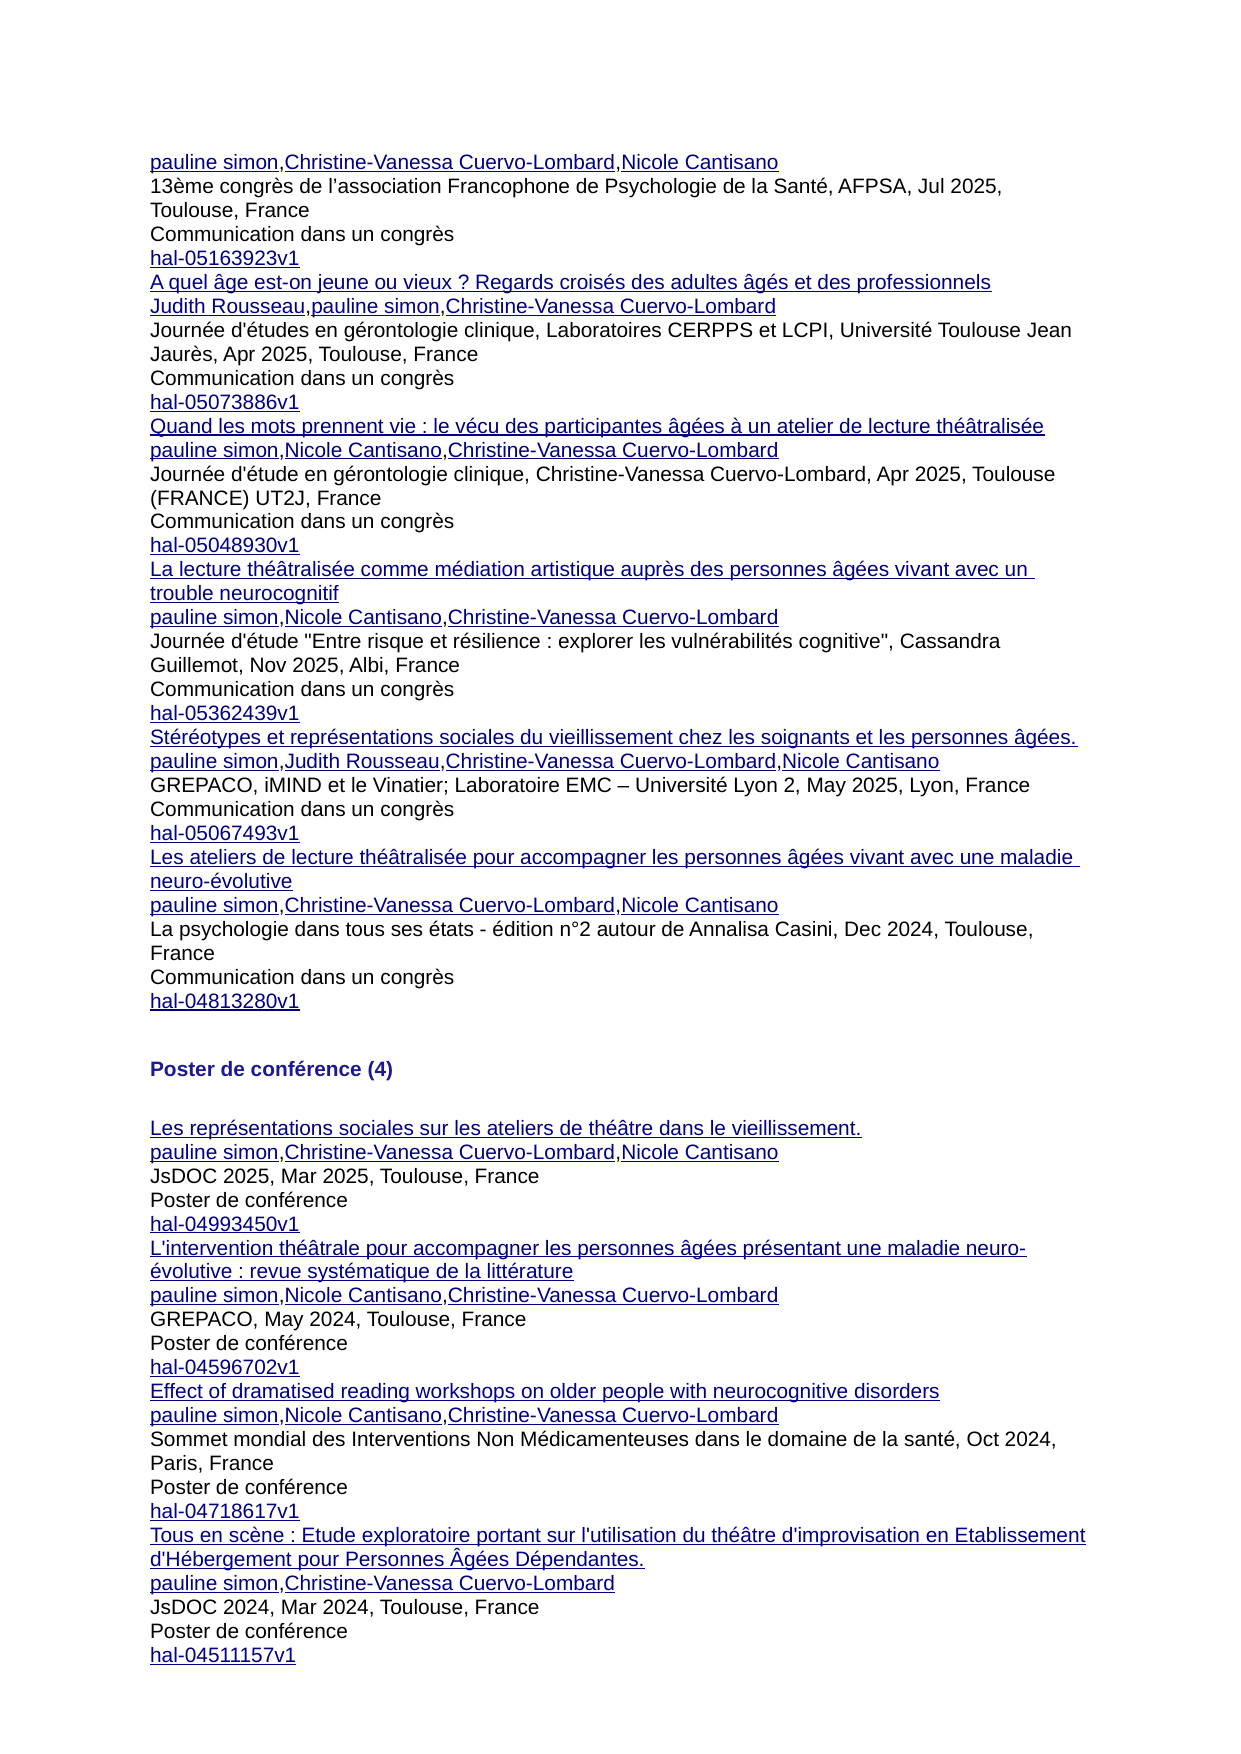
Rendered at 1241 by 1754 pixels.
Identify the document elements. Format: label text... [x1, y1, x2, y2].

table_cell L'intervention théâtrale pour accompagner les personnes âgées présentant une maladie neuro-évolutive : revue systématique de la littérature pauline simon,Nicole Cantisano,Christine-Vanessa Cuervo-Lombard GREPACO, May 2024, Toulouse, France Poster de conférence hal-04596702v1 [150, 1235, 1090, 1379]
table_cell Effect of dramatised reading workshops on older people with neurocognitive disorders pauline simon,Nicole Cantisano,Christine-Vanessa Cuervo-Lombard Sommet mondial des Interventions Non Médicamenteuses dans le domaine de la santé, Oct 2024, Paris, France Poster de conférence hal-04718617v1 [150, 1379, 1090, 1523]
table_cell La lecture théâtralisée comme médiation artistique auprès des personnes âgées vivant avec un trouble neurocognitif pauline simon,Nicole Cantisano,Christine-Vanessa Cuervo-Lombard Journée d'étude "Entre risque et résilience : explorer les vulnérabilités cognitive", Cassandra Guillemot, Nov 2025, Albi, France Communication dans un congrès hal-05362439v1 [150, 557, 1090, 725]
table_header Les représentations sociales sur les ateliers de théâtre dans le vieillissement. pauline simon,Christine-Vanessa Cuervo-Lombard,Nicole Cantisano JsDOC 2025, Mar 2025, Toulouse, France Poster de conférence hal-04993450v1 [150, 1116, 1090, 1235]
table_cell Tous en scène : Etude exploratoire portant sur l'utilisation du théâtre d'improvisation en Etablissement d'Hébergement pour Personnes Âgées Dépendantes. pauline simon,Christine-Vanessa Cuervo-Lombard JsDOC 2024, Mar 2024, Toulouse, France Poster de conférence hal-04511157v1 [150, 1523, 1090, 1667]
table_cell Les ateliers de lecture théâtralisée pour accompagner les personnes âgées vivant avec une maladie neuro-évolutive pauline simon,Christine-Vanessa Cuervo-Lombard,Nicole Cantisano La psychologie dans tous ses états - édition n°2 autour de Annalisa Casini, Dec 2024, Toulouse, France Communication dans un congrès hal-04813280v1 [150, 845, 1090, 1012]
table_cell Stéréotypes et représentations sociales du vieillissement chez les soignants et les personnes âgées. pauline simon,Judith Rousseau,Christine-Vanessa Cuervo-Lombard,Nicole Cantisano GREPACO, iMIND et le Vinatier; Laboratoire EMC – Université Lyon 2, May 2025, Lyon, France Communication dans un congrès hal-05067493v1 [150, 725, 1090, 845]
table_cell Quand les mots prennent vie : le vécu des participantes âgées à un atelier de lecture théâtralisée pauline simon,Nicole Cantisano,Christine-Vanessa Cuervo-Lombard Journée d'étude en gérontologie clinique, Christine-Vanessa Cuervo-Lombard, Apr 2025, Toulouse (FRANCE) UT2J, France Communication dans un congrès hal-05048930v1 [150, 414, 1090, 557]
subtitle Poster de conférence (4) [150, 1057, 1090, 1081]
table_cell A quel âge est-on jeune ou vieux ? Regards croisés des adultes âgés et des professionnels Judith Rousseau,pauline simon,Christine-Vanessa Cuervo-Lombard Journée d'études en gérontologie clinique, Laboratoires CERPPS et LCPI, Université Toulouse Jean Jaurès, Apr 2025, Toulouse, France Communication dans un congrès hal-05073886v1 [150, 270, 1090, 413]
table_header pauline simon,Christine-Vanessa Cuervo-Lombard,Nicole Cantisano 13ème congrès de l’association Francophone de Psychologie de la Santé, AFPSA, Jul 2025, Toulouse, France Communication dans un congrès hal-05163923v1 [150, 150, 1090, 270]
